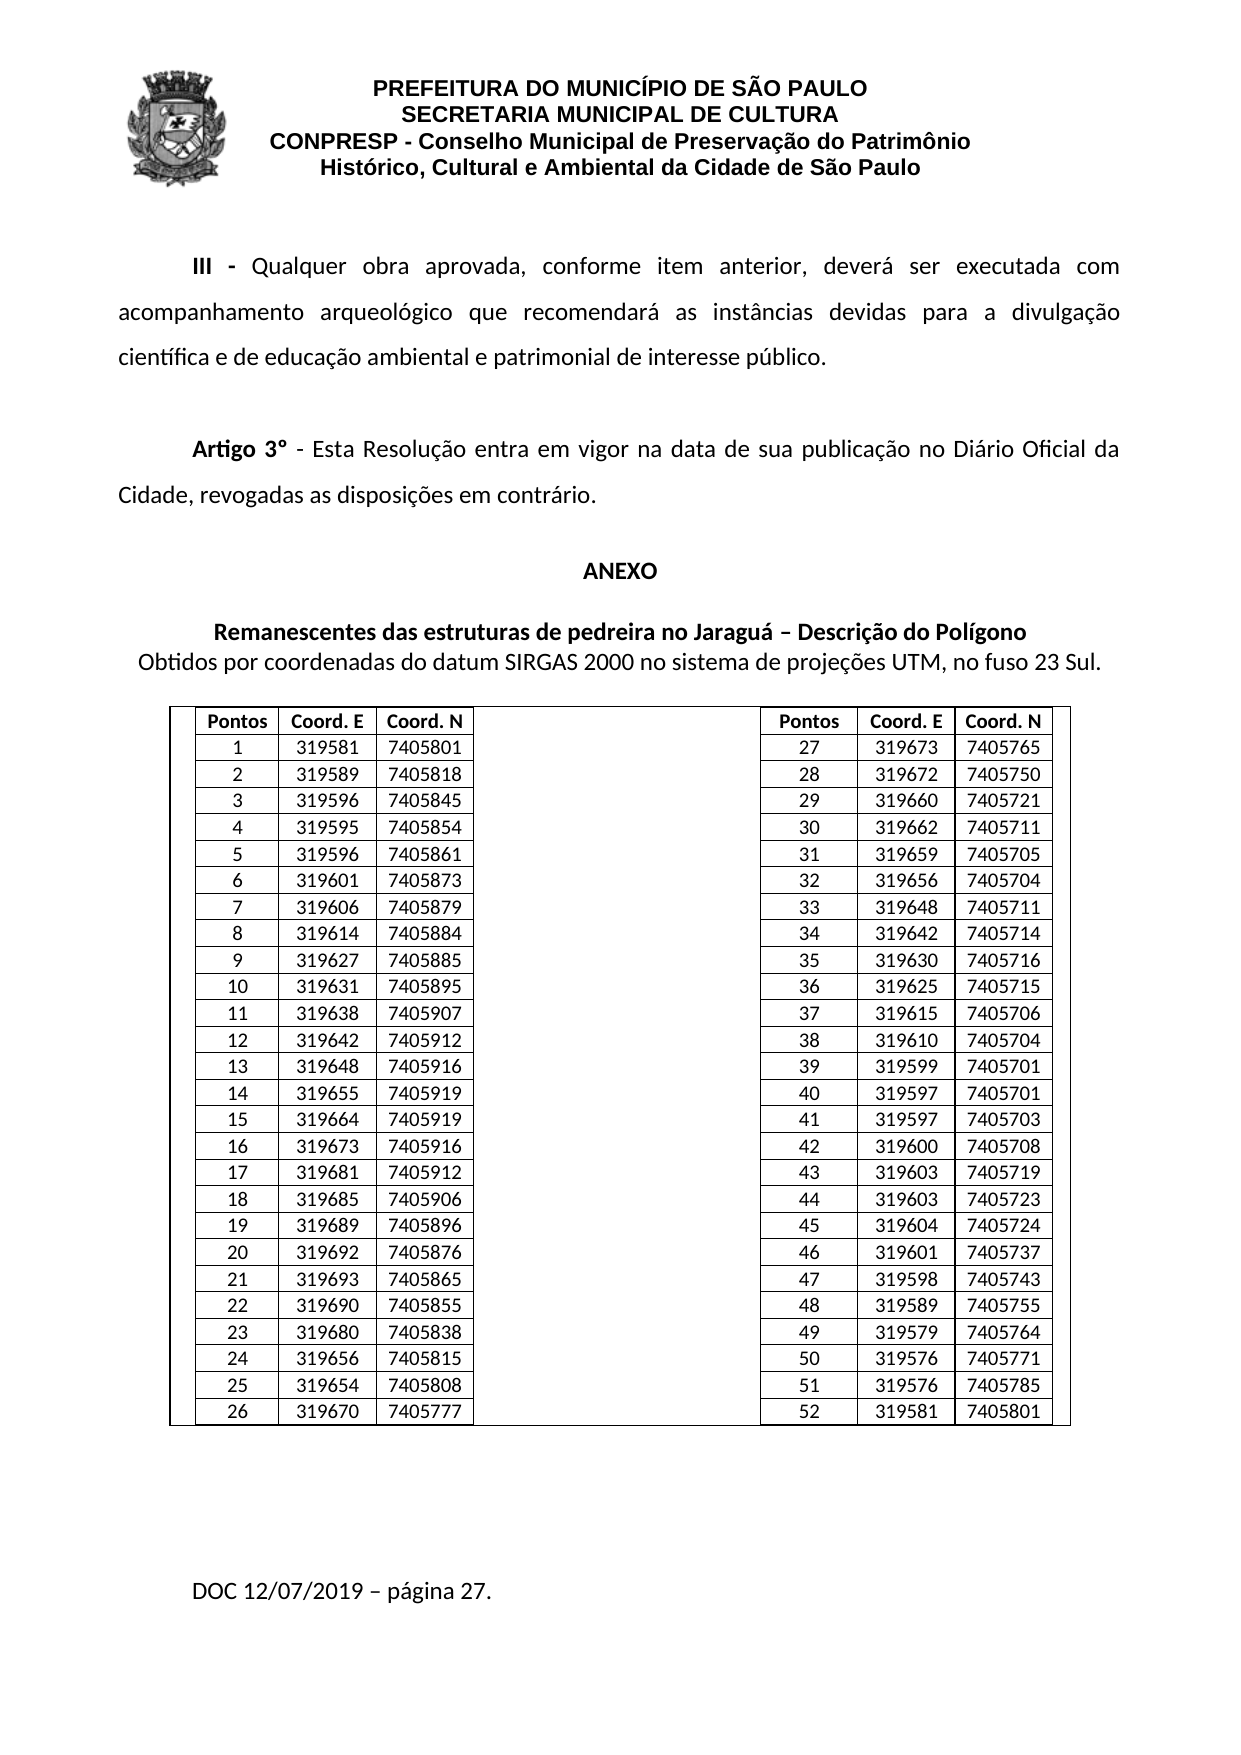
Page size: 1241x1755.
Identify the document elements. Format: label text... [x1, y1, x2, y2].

table_cell [666, 1185, 760, 1212]
table_cell 12 [196, 1027, 278, 1052]
table_cell 7405815 [377, 1345, 473, 1371]
table_cell 7405743 [956, 1266, 1052, 1291]
table_cell 16 [196, 1133, 278, 1158]
table_cell 7405895 [377, 974, 473, 999]
table_cell 7405785 [956, 1372, 1052, 1397]
table_header Pontos [761, 708, 857, 733]
table_cell [570, 1371, 666, 1397]
table_cell 9 [196, 947, 278, 972]
table_cell 319606 [279, 894, 376, 919]
table_cell 17 [196, 1160, 278, 1185]
table_cell 7405808 [377, 1372, 473, 1397]
table_cell [474, 1132, 570, 1158]
table_cell [666, 946, 760, 972]
table_cell 6 [196, 867, 278, 893]
table_cell 7405861 [377, 841, 473, 866]
table_cell 49 [761, 1319, 857, 1344]
table_header Coord. E [279, 708, 376, 733]
table_cell 7405855 [377, 1292, 473, 1318]
table_cell 21 [196, 1266, 278, 1291]
table_header Coord. N [377, 708, 473, 733]
table_cell [666, 999, 760, 1026]
table_cell [474, 840, 570, 866]
table_cell 319692 [279, 1239, 376, 1265]
table_cell [474, 1026, 570, 1052]
table_cell [570, 1265, 666, 1291]
table_cell 7405706 [956, 1000, 1052, 1026]
table_cell [666, 1371, 760, 1397]
table_cell [474, 1291, 570, 1318]
table_cell 8 [196, 920, 278, 946]
table_cell 319656 [279, 1345, 376, 1371]
table_cell 37 [761, 1000, 857, 1026]
table_cell 7405879 [377, 894, 473, 919]
table_cell 7405765 [956, 735, 1052, 760]
table_cell 319579 [858, 1319, 954, 1344]
table_cell 43 [761, 1160, 857, 1185]
table_cell 319604 [858, 1213, 954, 1238]
table_cell [570, 1026, 666, 1052]
table_cell 47 [761, 1266, 857, 1291]
table_cell [570, 973, 666, 999]
table_cell [570, 919, 666, 946]
table_cell 45 [761, 1213, 857, 1238]
table_cell [570, 1052, 666, 1079]
table_cell 7405838 [377, 1319, 473, 1344]
table_cell [570, 866, 666, 893]
table_cell 319597 [858, 1106, 954, 1132]
table_cell 7405801 [377, 735, 473, 760]
table_cell [666, 1344, 760, 1371]
table_cell 319576 [858, 1372, 954, 1397]
table_cell [570, 840, 666, 866]
table_header [1053, 707, 1070, 1425]
table_cell [570, 1344, 666, 1371]
table_cell [570, 1105, 666, 1132]
table_cell [666, 734, 760, 760]
table_cell 44 [761, 1186, 857, 1212]
table_cell 25 [196, 1372, 278, 1397]
table_cell 7405716 [956, 947, 1052, 972]
table_cell 319680 [279, 1319, 376, 1344]
table_cell [570, 1079, 666, 1105]
table_cell 319589 [858, 1292, 954, 1318]
table_cell [666, 919, 760, 946]
table_cell 7405919 [377, 1080, 473, 1105]
table_cell 15 [196, 1106, 278, 1132]
table_cell 7405724 [956, 1213, 1052, 1238]
table_cell [570, 1238, 666, 1265]
table_cell 319681 [279, 1160, 376, 1185]
table_cell [474, 1371, 570, 1397]
table_cell 319672 [858, 761, 954, 787]
table_cell 39 [761, 1053, 857, 1079]
table_cell 32 [761, 867, 857, 893]
table_cell 319670 [279, 1399, 376, 1424]
table_cell 24 [196, 1345, 278, 1371]
table_cell 319625 [858, 974, 954, 999]
table_cell 7405705 [956, 841, 1052, 866]
table_cell [570, 893, 666, 919]
table_cell 7405764 [956, 1319, 1052, 1344]
table_cell 7405884 [377, 920, 473, 946]
table_cell 319659 [858, 841, 954, 866]
table_cell [570, 1318, 666, 1344]
table_cell 7405701 [956, 1080, 1052, 1105]
table_cell [474, 787, 570, 813]
table_cell 319642 [858, 920, 954, 946]
text Remanescentes das estruturas de pedreira no Jaraguá – Descrição do Polígono [118, 616, 1122, 647]
table_cell [474, 1344, 570, 1371]
table_header [570, 707, 666, 733]
table_cell [666, 1159, 760, 1185]
table_cell 7405818 [377, 761, 473, 787]
table_cell 7405865 [377, 1266, 473, 1291]
table_cell 52 [761, 1399, 857, 1424]
table_cell [570, 760, 666, 787]
text III - Qualquer obra aprovada, conforme item anterior, deverá ser executada com acompanhamento arqueológico que recomendará as instâncias devidas para a divulgação científica e de educação ambiental e patrimonial de interesse público. [118, 250, 1122, 372]
table_cell 23 [196, 1319, 278, 1344]
table_cell 7405771 [956, 1345, 1052, 1371]
table_cell [666, 760, 760, 787]
table_cell [666, 1238, 760, 1265]
table_cell 319654 [279, 1372, 376, 1397]
table_cell [474, 1079, 570, 1105]
table_cell [474, 1105, 570, 1132]
table_cell 319662 [858, 814, 954, 840]
table_cell 7405755 [956, 1292, 1052, 1318]
table_cell [474, 813, 570, 840]
table_header [474, 707, 570, 733]
table_cell 46 [761, 1239, 857, 1265]
table_cell 7405845 [377, 788, 473, 813]
table_cell 319597 [858, 1080, 954, 1105]
table_cell 7405777 [377, 1399, 473, 1424]
table_cell 7405912 [377, 1160, 473, 1185]
table_cell [474, 1398, 570, 1424]
table_header [666, 707, 760, 733]
table_cell [474, 734, 570, 760]
table_cell [570, 1291, 666, 1318]
table_cell [570, 734, 666, 760]
table_cell [666, 1212, 760, 1238]
table_cell 7405715 [956, 974, 1052, 999]
table_cell [666, 1398, 760, 1424]
table_cell 7405719 [956, 1160, 1052, 1185]
table_cell 7405912 [377, 1027, 473, 1052]
table_cell 36 [761, 974, 857, 999]
table_cell 319600 [858, 1133, 954, 1158]
table_cell [570, 1398, 666, 1424]
table_cell 2 [196, 761, 278, 787]
table_cell 319689 [279, 1213, 376, 1238]
table_cell 319596 [279, 788, 376, 813]
table_cell 27 [761, 735, 857, 760]
table_cell 38 [761, 1027, 857, 1052]
table_cell 50 [761, 1345, 857, 1371]
table_cell 19 [196, 1213, 278, 1238]
table_cell [570, 999, 666, 1026]
table_cell [666, 1265, 760, 1291]
table_cell 7405916 [377, 1053, 473, 1079]
table_cell 319598 [858, 1266, 954, 1291]
table_cell [474, 1159, 570, 1185]
table_cell 7405714 [956, 920, 1052, 946]
table_cell 7405704 [956, 867, 1052, 893]
table_cell [474, 866, 570, 893]
table_cell 319685 [279, 1186, 376, 1212]
table_cell [570, 1132, 666, 1158]
table_cell 319603 [858, 1160, 954, 1185]
table_cell [666, 1079, 760, 1105]
table_cell 319642 [279, 1027, 376, 1052]
table_cell 26 [196, 1399, 278, 1424]
table_cell [474, 1238, 570, 1265]
table_cell [570, 1159, 666, 1185]
text ANEXO [118, 555, 1122, 586]
table_cell [666, 893, 760, 919]
table_cell 7405885 [377, 947, 473, 972]
table_cell [666, 866, 760, 893]
table_cell 319615 [858, 1000, 954, 1026]
table_cell 30 [761, 814, 857, 840]
table_cell [666, 1105, 760, 1132]
table_cell 29 [761, 788, 857, 813]
table_cell 319599 [858, 1053, 954, 1079]
table_cell 319603 [858, 1186, 954, 1212]
table_cell 42 [761, 1133, 857, 1158]
table_cell [666, 1291, 760, 1318]
table_cell [570, 1185, 666, 1212]
table_cell 40 [761, 1080, 857, 1105]
table_cell [666, 973, 760, 999]
table_cell 7405711 [956, 894, 1052, 919]
table_cell 7405801 [956, 1399, 1052, 1424]
table_cell 35 [761, 947, 857, 972]
table_cell 7405854 [377, 814, 473, 840]
table_cell 7405708 [956, 1133, 1052, 1158]
table_cell 7405737 [956, 1239, 1052, 1265]
table_cell 18 [196, 1186, 278, 1212]
table_cell [474, 893, 570, 919]
table_cell [474, 760, 570, 787]
table_cell 20 [196, 1239, 278, 1265]
table_cell 28 [761, 761, 857, 787]
table_cell [474, 946, 570, 972]
table_cell [474, 1185, 570, 1212]
table_cell 319581 [279, 735, 376, 760]
table_cell [570, 813, 666, 840]
table_cell 7405873 [377, 867, 473, 893]
table_cell 319655 [279, 1080, 376, 1105]
table_cell 7 [196, 894, 278, 919]
table_cell 319664 [279, 1106, 376, 1132]
table_cell [474, 919, 570, 946]
table_cell 319614 [279, 920, 376, 946]
table_header Coord. N [956, 708, 1052, 733]
table_cell [666, 787, 760, 813]
table_cell 319630 [858, 947, 954, 972]
table_cell 13 [196, 1053, 278, 1079]
table_cell 319648 [279, 1053, 376, 1079]
table_cell 319589 [279, 761, 376, 787]
table_cell 11 [196, 1000, 278, 1026]
table_cell 7405916 [377, 1133, 473, 1158]
table_cell [474, 999, 570, 1026]
table_cell 319581 [858, 1399, 954, 1424]
table_cell 7405907 [377, 1000, 473, 1026]
table_header Pontos [196, 708, 278, 733]
table_cell 319673 [279, 1133, 376, 1158]
table_header Coord. E [858, 708, 954, 733]
table_cell 5 [196, 841, 278, 866]
table_cell 319596 [279, 841, 376, 866]
table_cell [666, 1026, 760, 1052]
text Obtidos por coordenadas do datum SIRGAS 2000 no sistema de projeções UTM, no fuso 23 Sul. [118, 647, 1122, 677]
table_cell 319576 [858, 1345, 954, 1371]
text Artigo 3º - Esta Resolução entra em vigor na data de sua publicação no Diário Oficial da Cidade, revogadas as disposições em contrário. [118, 433, 1122, 509]
table_cell 33 [761, 894, 857, 919]
table_cell 7405906 [377, 1186, 473, 1212]
table_cell 319693 [279, 1266, 376, 1291]
table_cell 3 [196, 788, 278, 813]
table_cell 319595 [279, 814, 376, 840]
table_cell 34 [761, 920, 857, 946]
table_cell 7405750 [956, 761, 1052, 787]
table_cell 7405896 [377, 1213, 473, 1238]
table_cell 319627 [279, 947, 376, 972]
table_cell 7405711 [956, 814, 1052, 840]
table_header [171, 707, 195, 1425]
table_cell 10 [196, 974, 278, 999]
table_cell 48 [761, 1292, 857, 1318]
table_cell [666, 813, 760, 840]
table_cell 7405876 [377, 1239, 473, 1265]
text DOC 12/07/2019 – página 27. [118, 1575, 1122, 1606]
table_cell 31 [761, 841, 857, 866]
table_cell [474, 1212, 570, 1238]
table_cell [474, 973, 570, 999]
table_cell 7405919 [377, 1106, 473, 1132]
table_cell [570, 1212, 666, 1238]
table_cell 319631 [279, 974, 376, 999]
table_cell [474, 1265, 570, 1291]
table_cell 7405703 [956, 1106, 1052, 1132]
table_cell [666, 840, 760, 866]
table_cell 1 [196, 735, 278, 760]
table_cell [666, 1318, 760, 1344]
table_cell [570, 946, 666, 972]
table_cell 319648 [858, 894, 954, 919]
table_cell 14 [196, 1080, 278, 1105]
table_cell 319690 [279, 1292, 376, 1318]
table_cell [666, 1132, 760, 1158]
table_cell 319601 [279, 867, 376, 893]
table_cell 319673 [858, 735, 954, 760]
table_cell 7405704 [956, 1027, 1052, 1052]
table_cell [474, 1052, 570, 1079]
table_cell [666, 1052, 760, 1079]
table_cell 319656 [858, 867, 954, 893]
table_cell [570, 787, 666, 813]
table_cell 7405723 [956, 1186, 1052, 1212]
table_cell 319610 [858, 1027, 954, 1052]
table_cell 51 [761, 1372, 857, 1397]
table_cell 22 [196, 1292, 278, 1318]
table_cell 319660 [858, 788, 954, 813]
table_cell 7405701 [956, 1053, 1052, 1079]
table_cell 319601 [858, 1239, 954, 1265]
table_cell 41 [761, 1106, 857, 1132]
table_cell 7405721 [956, 788, 1052, 813]
table_cell [474, 1318, 570, 1344]
table_cell 319638 [279, 1000, 376, 1026]
table_cell 4 [196, 814, 278, 840]
